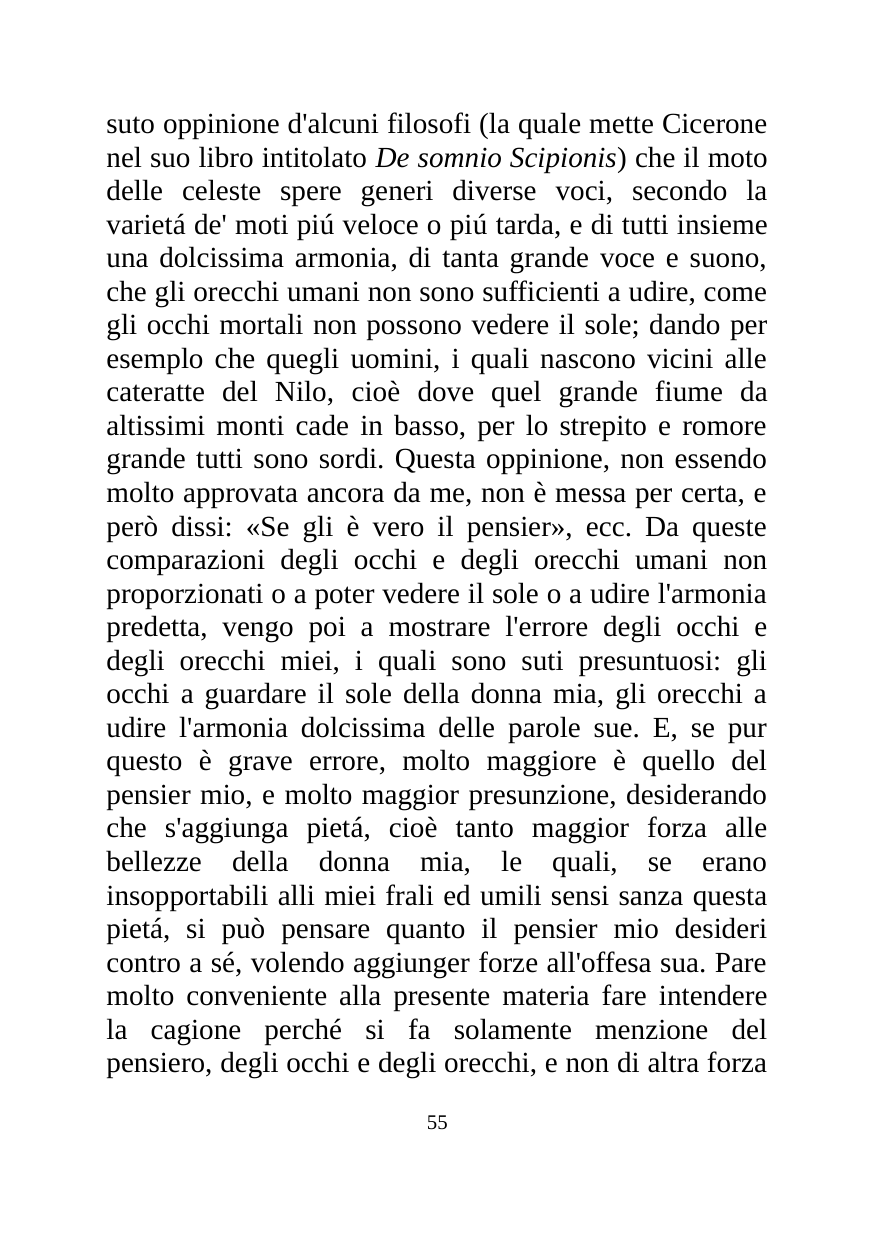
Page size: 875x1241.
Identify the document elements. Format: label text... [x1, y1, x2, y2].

text suto oppinione d'alcuni filosofi (la quale mette Cicerone nel suo libro intitolato De somnio Scipionis) che il moto delle celeste spere generi diverse voci, secondo la varietá de' moti piú veloce o piú tarda, e di tutti insieme una dolcissima armonia, di tanta grande voce e suono, che gli orecchi umani non sono sufficienti a udire, come gli occhi mortali non possono vedere il sole; dando per esemplo che quegli uomini, i quali nascono vicini alle cateratte del Nilo, cioè dove quel grande fiume da altissimi monti cade in basso, per lo strepito e romore grande tutti sono sordi. Questa oppinione, non essendo molto approvata ancora da me, non è messa per certa, e però dissi: «Se gli è vero il pensier», ecc. Da queste comparazioni degli occhi e degli orecchi umani non proporzionati o a poter vedere il sole o a udire l'armonia predetta, vengo poi a mostrare l'errore degli occhi e degli orecchi miei, i quali sono suti presuntuosi: gli occhi a guardare il sole della donna mia, gli orecchi a udire l'armonia dolcissima delle parole sue. E, se pur questo è grave errore, molto maggiore è quello del pensier mio, e molto maggior presunzione, desiderando che s'aggiunga pietá, cioè tanto maggior forza alle bellezze della donna mia, le quali, se erano insopportabili alli miei frali ed umili sensi sanza questa pietá, si può pensare quanto il pensier mio desideri contro a sé, volendo aggiunger forze all'offesa sua. Pare molto conveniente alla presente materia fare intendere la cagione perché si fa solamente menzione del pensiero, degli occhi e degli orecchi, e non di altra forza [106, 106, 768, 1079]
